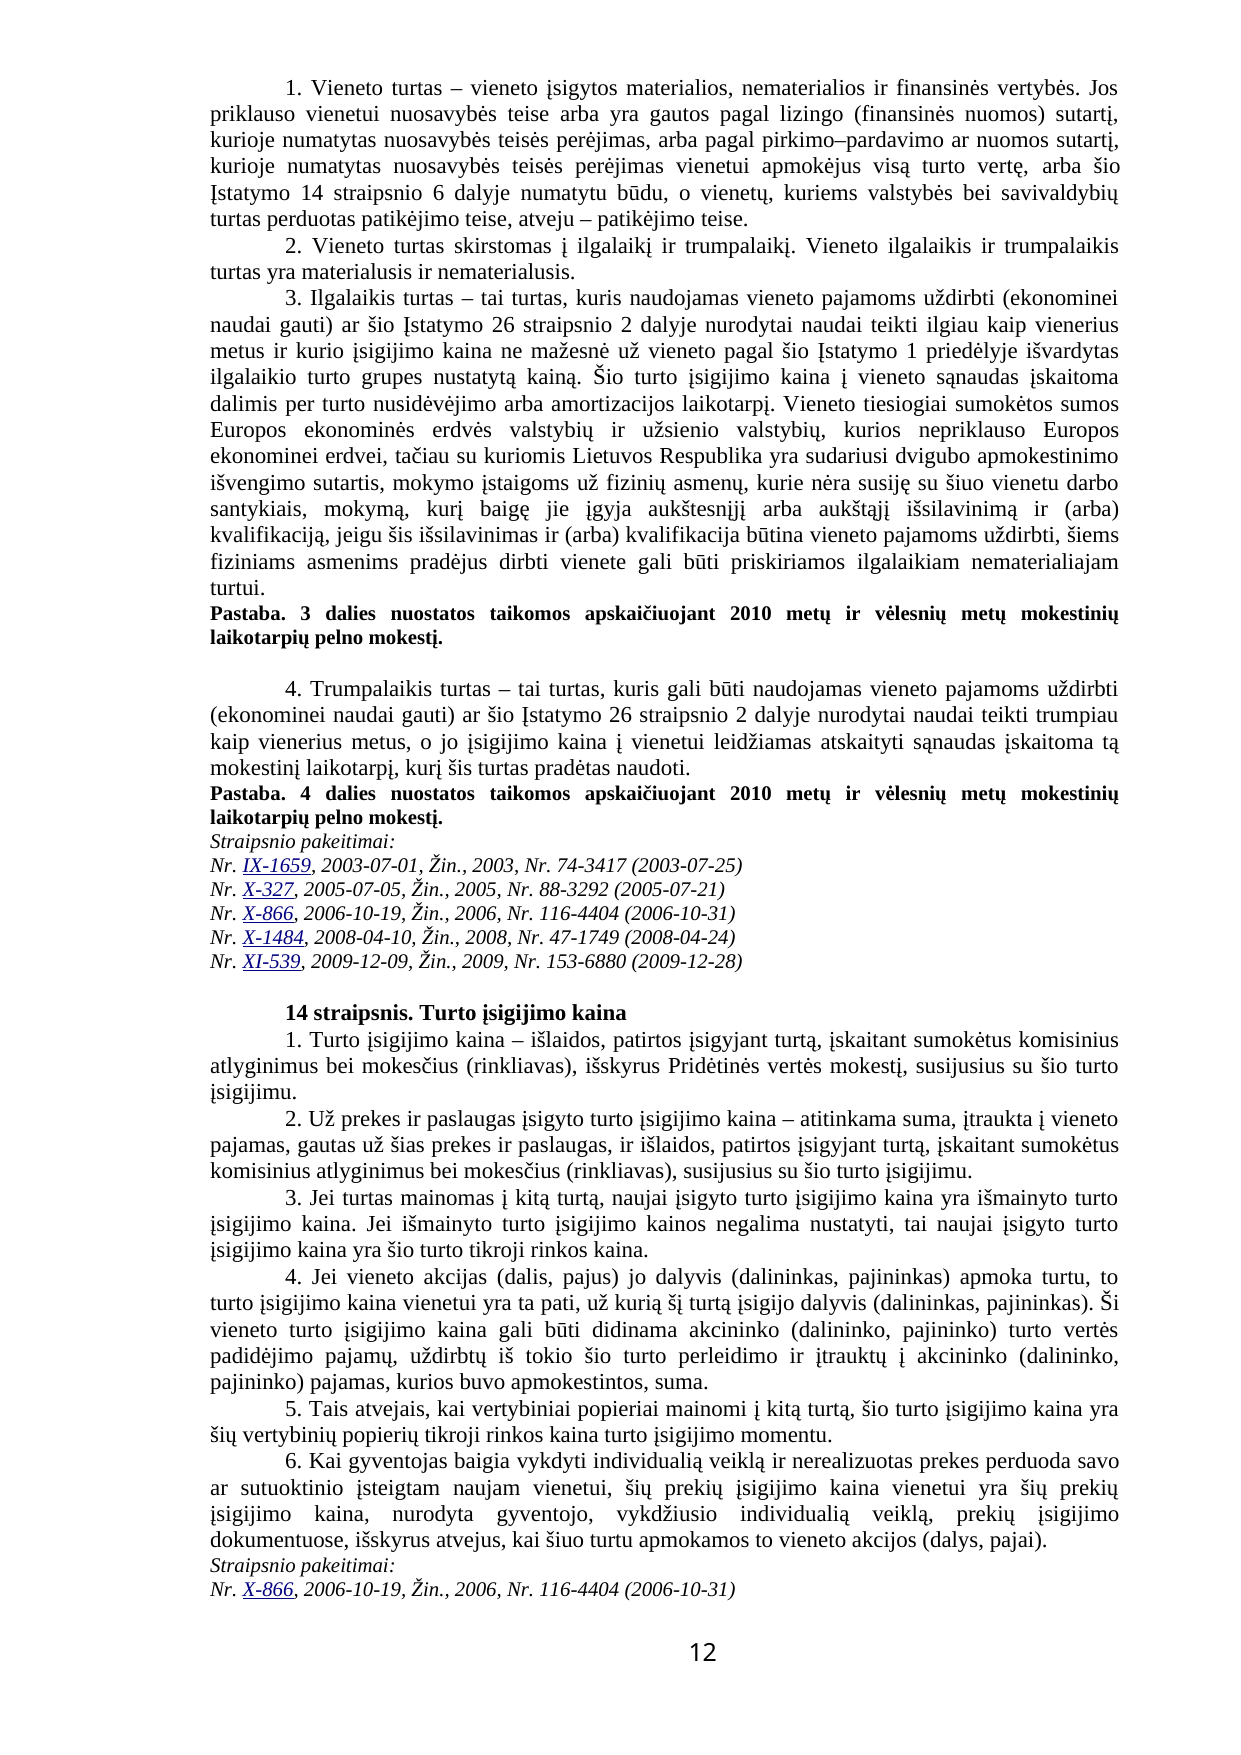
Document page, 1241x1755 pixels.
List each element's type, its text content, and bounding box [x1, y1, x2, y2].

text Nr. X-1484, 2008-04-10, Žin., 2008, Nr. 47-1749 (2008-04-24) [210, 925, 1120, 949]
text Nr. XI-539, 2009-12-09, Žin., 2009, Nr. 153-6880 (2009-12-28) [210, 949, 1120, 973]
text 6. Kai gyventojas baigia vykdyti individualią veiklą ir nerealizuotas prekes perduoda savo ar sutuoktinio įsteigtam naujam vienetui, šių prekių įsigijimo kaina vienetui yra šių prekių įsigijimo kaina, nurodyta gyventojo, vykdžiusio individualią veiklą, prekių įsigijimo dokumentuose, išskyrus atvejus, kai šiuo turtu apmokamos to vieneto akcijos (dalys, pajai). [210, 1447, 1120, 1553]
text Straipsnio pakeitimai: [210, 829, 1120, 853]
text 4. Trumpalaikis turtas – tai turtas, kuris gali būti naudojamas vieneto pajamoms uždirbti (ekonominei naudai gauti) ar šio Įstatymo 26 straipsnio 2 dalyje nurodytai naudai teikti trumpiau kaip vienerius metus, o jo įsigijimo kaina į vienetui leidžiamas atskaityti sąnaudas įskaitoma tą mokestinį laikotarpį, kurį šis turtas pradėtas naudoti. [210, 675, 1120, 781]
text 4. Jei vieneto akcijas (dalis, pajus) jo dalyvis (dalininkas, pajininkas) apmoka turtu, to turto įsigijimo kaina vienetui yra ta pati, už kurią šį turtą įsigijo dalyvis (dalininkas, pajininkas). Ši vieneto turto įsigijimo kaina gali būti didinama akcininko (dalininko, pajininko) turto vertės padidėjimo pajamų, uždirbtų iš tokio šio turto perleidimo ir įtrauktų į akcininko (dalininko, pajininko) pajamas, kurios buvo apmokestintos, suma. [210, 1263, 1120, 1395]
text 3. Ilgalaikis turtas – tai turtas, kuris naudojamas vieneto pajamoms uždirbti (ekonominei naudai gauti) ar šio Įstatymo 26 straipsnio 2 dalyje nurodytai naudai teikti ilgiau kaip vienerius metus ir kurio įsigijimo kaina ne mažesnė už vieneto pagal šio Įstatymo 1 priedėlyje išvardytas ilgalaikio turto grupes nustatytą kainą. Šio turto įsigijimo kaina į vieneto sąnaudas įskaitoma dalimis per turto nusidėvėjimo arba amortizacijos laikotarpį. Vieneto tiesiogiai sumokėtos sumos Europos ekonominės erdvės valstybių ir užsienio valstybių, kurios nepriklauso Europos ekonominei erdvei, tačiau su kuriomis Lietuvos Respublika yra sudariusi dvigubo apmokestinimo išvengimo sutartis, mokymo įstaigoms už fizinių asmenų, kurie nėra susiję su šiuo vienetu darbo santykiais, mokymą, kurį baigę jie įgyja aukštesnįjį arba aukštąjį išsilavinimą ir (arba) kvalifikaciją, jeigu šis išsilavinimas ir (arba) kvalifikacija būtina vieneto pajamoms uždirbti, šiems fiziniams asmenims pradėjus dirbti vienete gali būti priskiriamos ilgalaikiam nematerialiajam turtui. [210, 284, 1120, 601]
text 1. Vieneto turtas – vieneto įsigytos materialios, nematerialios ir finansinės vertybės. Jos priklauso vienetui nuosavybės teise arba yra gautos pagal lizingo (finansinės nuomos) sutartį, kurioje numatytas nuosavybės teisės perėjimas, arba pagal pirkimo–pardavimo ar nuomos sutartį, kurioje numatytas nuosavybės teisės perėjimas vienetui apmokėjus visą turto vertę, arba šio Įstatymo 14 straipsnio 6 dalyje numatytu būdu, o vienetų, kuriems valstybės bei savivaldybių turtas perduotas patikėjimo teise, atveju – patikėjimo teise. [210, 73, 1120, 232]
text Nr. IX-1659, 2003-07-01, Žin., 2003, Nr. 74-3417 (2003-07-25) [210, 853, 1120, 877]
text Pastaba. 3 dalies nuostatos taikomos apskaičiuojant 2010 metų ir vėlesnių metų mokestinių laikotarpių pelno mokestį. [210, 601, 1120, 649]
text 5. Tais atvejais, kai vertybiniai popieriai mainomi į kitą turtą, šio turto įsigijimo kaina yra šių vertybinių popierių tikroji rinkos kaina turto įsigijimo momentu. [210, 1395, 1120, 1447]
text 2. Vieneto turtas skirstomas į ilgalaikį ir trumpalaikį. Vieneto ilgalaikis ir trumpalaikis turtas yra materialusis ir nematerialusis. [210, 232, 1120, 284]
text Pastaba. 4 dalies nuostatos taikomos apskaičiuojant 2010 metų ir vėlesnių metų mokestinių laikotarpių pelno mokestį. [210, 781, 1120, 829]
text Straipsnio pakeitimai: [210, 1553, 1120, 1577]
text Nr. X-866, 2006-10-19, Žin., 2006, Nr. 116-4404 (2006-10-31) [210, 1577, 1120, 1601]
text 1. Turto įsigijimo kaina – išlaidos, patirtos įsigyjant turtą, įskaitant sumokėtus komisinius atlyginimus bei mokesčius (rinkliavas), išskyrus Pridėtinės vertės mokestį, susijusius su šio turto įsigijimu. [210, 1026, 1120, 1105]
text Nr. X-866, 2006-10-19, Žin., 2006, Nr. 116-4404 (2006-10-31) [210, 901, 1120, 925]
text Nr. X-327, 2005-07-05, Žin., 2005, Nr. 88-3292 (2005-07-21) [210, 877, 1120, 901]
text 2. Už prekes ir paslaugas įsigyto turto įsigijimo kaina – atitinkama suma, įtraukta į vieneto pajamas, gautas už šias prekes ir paslaugas, ir išlaidos, patirtos įsigyjant turtą, įskaitant sumokėtus komisinius atlyginimus bei mokesčius (rinkliavas), susijusius su šio turto įsigijimu. [210, 1105, 1120, 1184]
text 3. Jei turtas mainomas į kitą turtą, naujai įsigyto turto įsigijimo kaina yra išmainyto turto įsigijimo kaina. Jei išmainyto turto įsigijimo kainos negalima nustatyti, tai naujai įsigyto turto įsigijimo kaina yra šio turto tikroji rinkos kaina. [210, 1184, 1120, 1263]
text 14 straipsnis. Turto įsigijimo kaina [210, 999, 1120, 1026]
